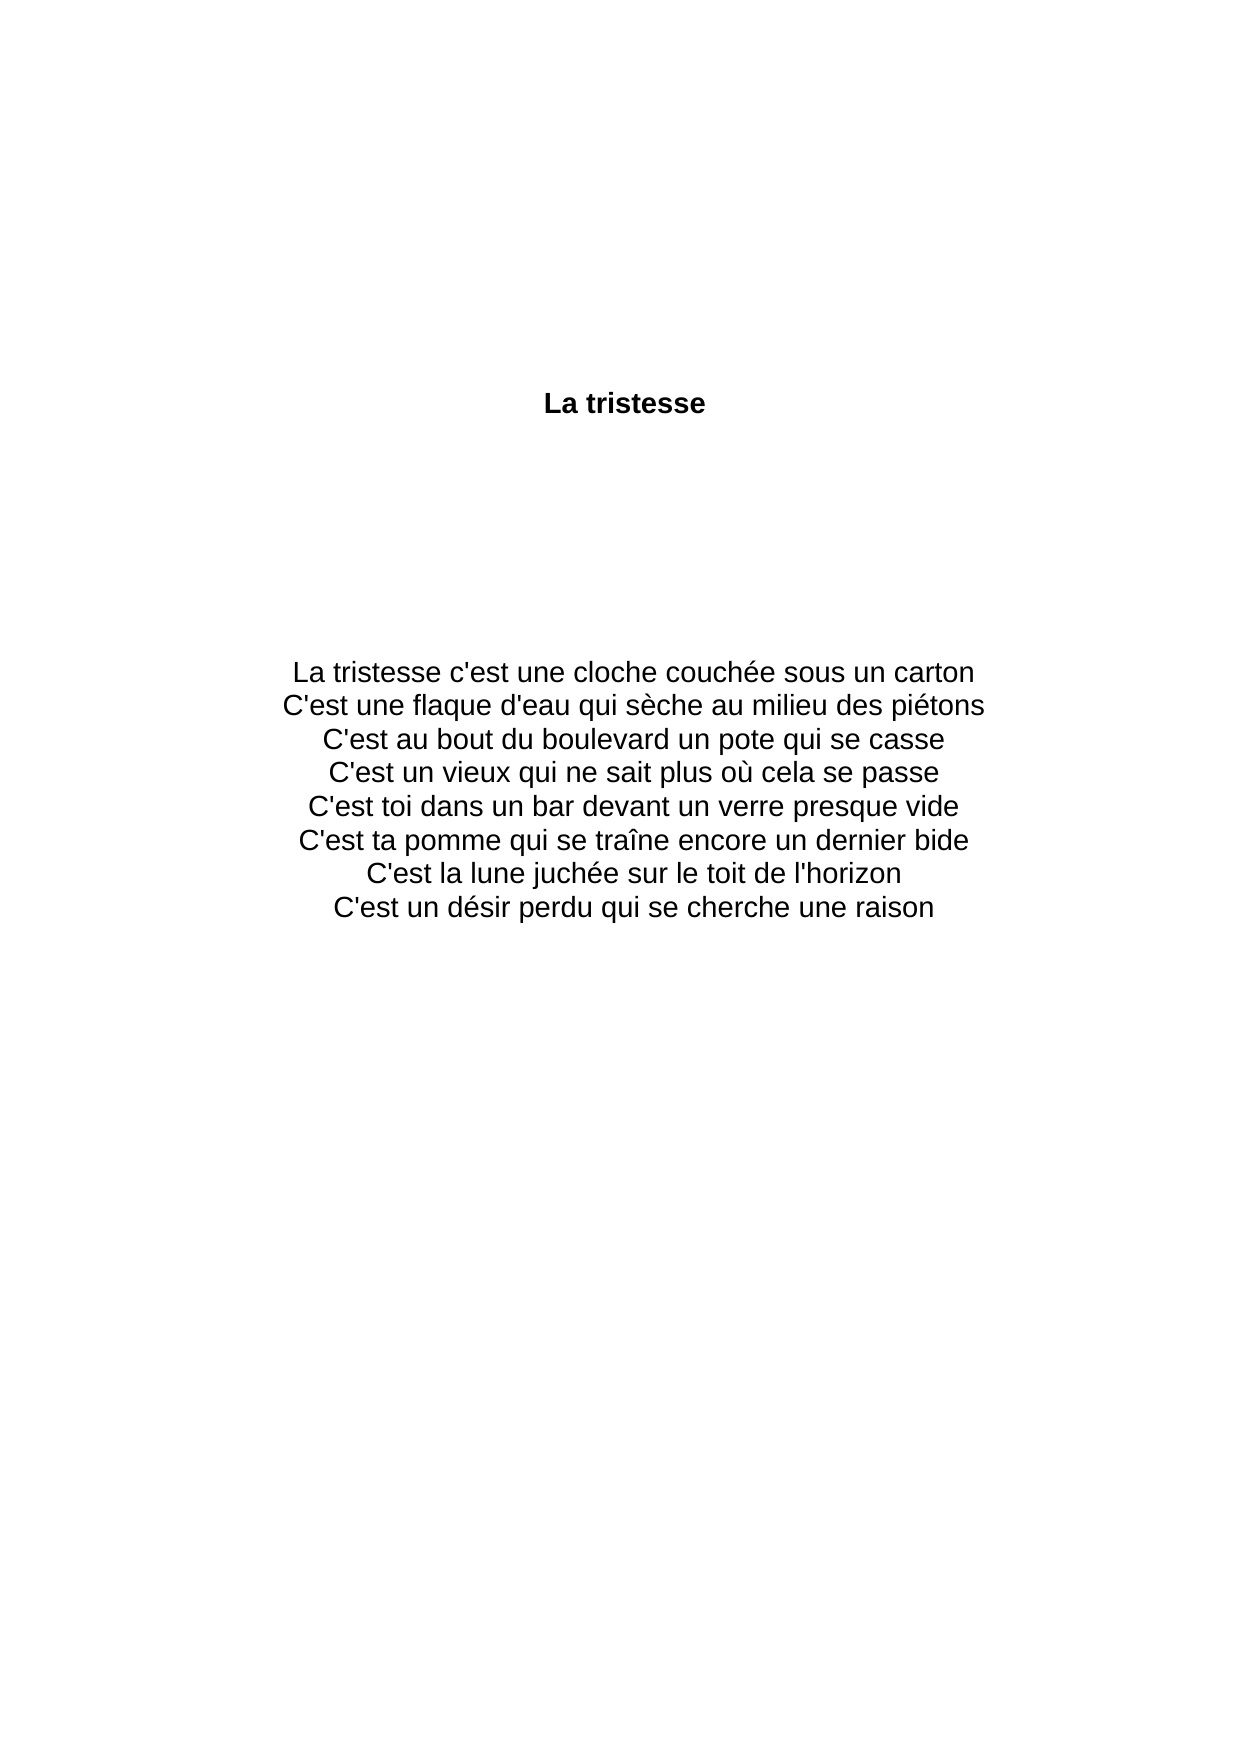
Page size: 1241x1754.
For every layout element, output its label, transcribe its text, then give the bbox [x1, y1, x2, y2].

text C'est ta pomme qui se traîne encore un dernier bide [147, 822, 1121, 856]
text C'est une flaque d'eau qui sèche au milieu des piétons [147, 688, 1121, 722]
text C'est la lune juchée sur le toit de l'horizon [147, 856, 1121, 889]
text C'est un désir perdu qui se cherche une raison [147, 889, 1121, 923]
text La tristesse c'est une cloche couchée sous un carton [147, 655, 1121, 688]
text La tristesse [147, 386, 1121, 420]
text C'est un vieux qui ne sait plus où cela se passe [147, 755, 1121, 789]
text C'est toi dans un bar devant un verre presque vide [147, 789, 1121, 822]
text C'est au bout du boulevard un pote qui se casse [147, 722, 1121, 755]
